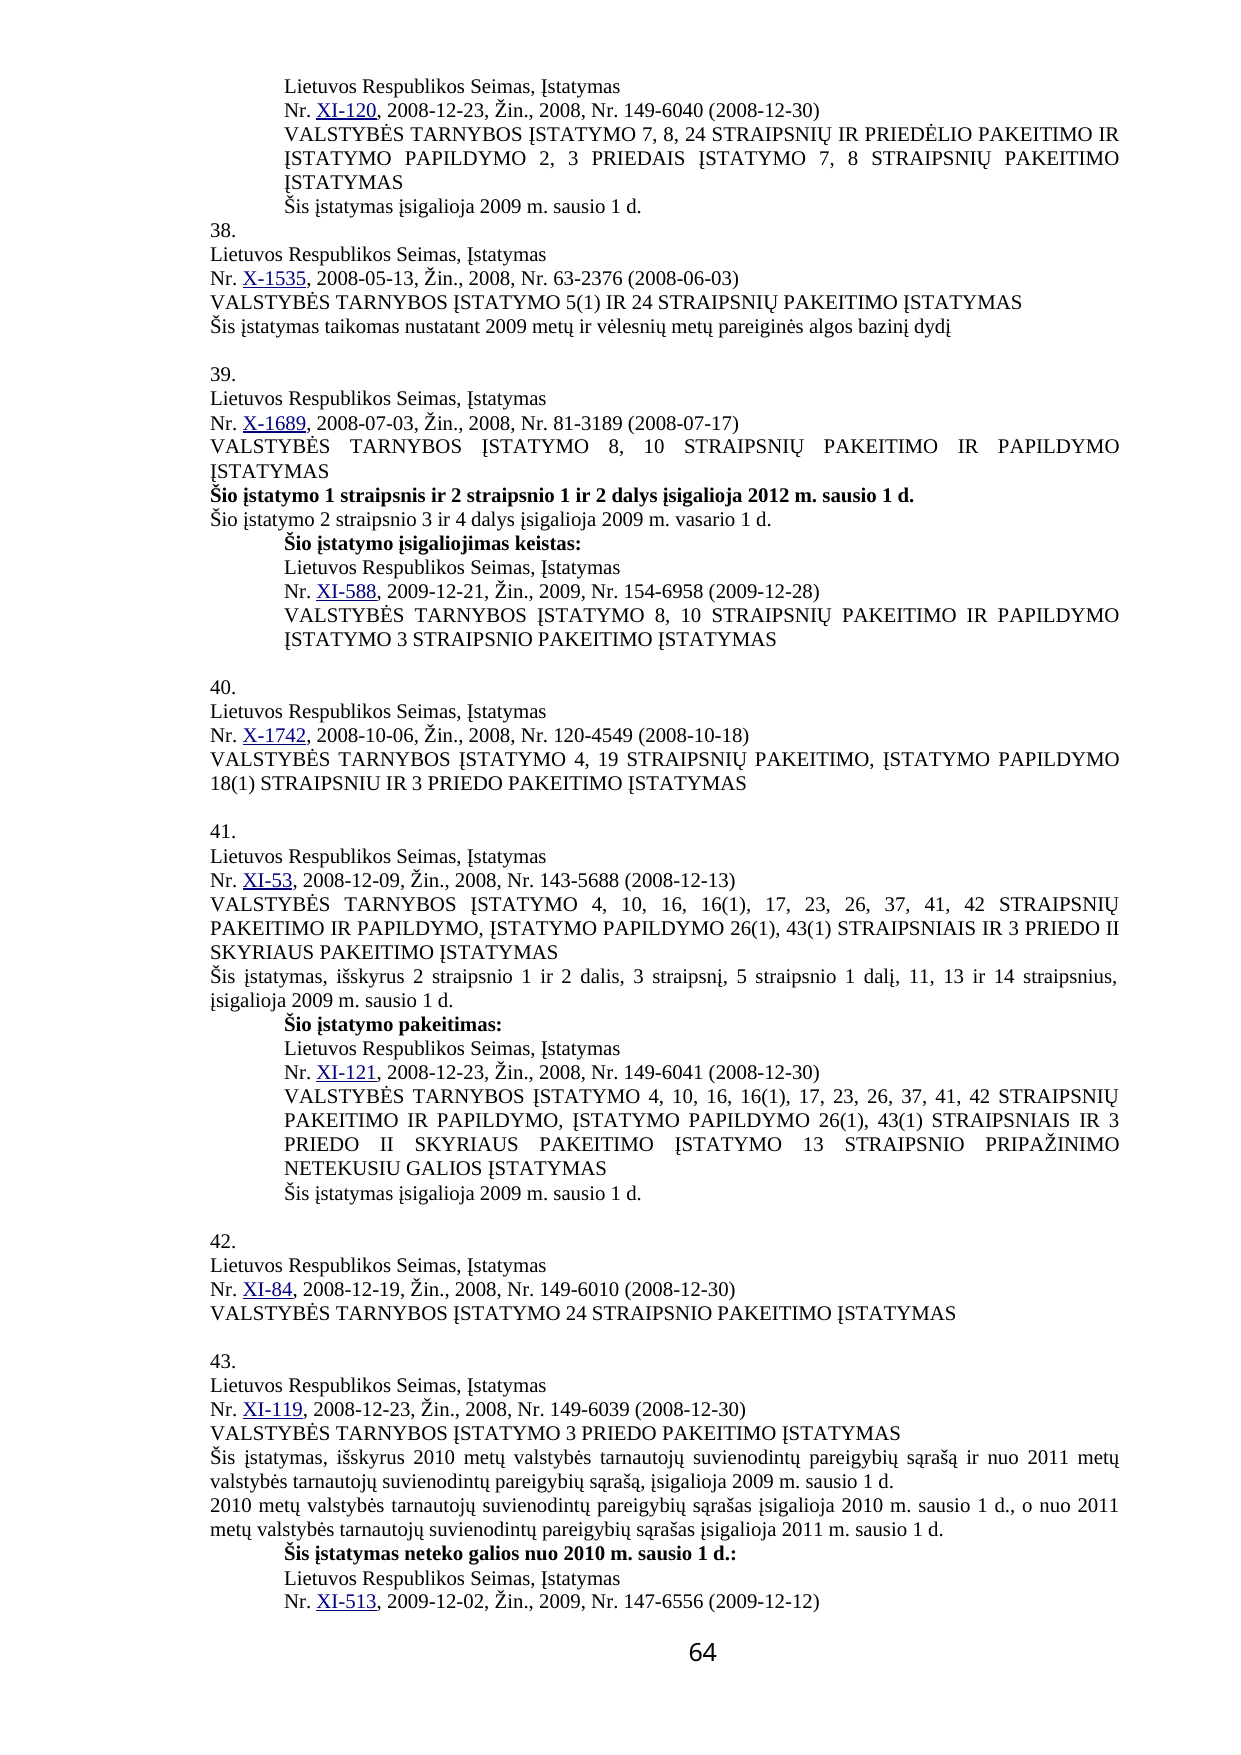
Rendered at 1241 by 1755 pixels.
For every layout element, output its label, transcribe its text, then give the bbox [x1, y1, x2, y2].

text Nr. XI-119, 2008-12-23, Žin., 2008, Nr. 149-6039 (2008-12-30) [210, 1397, 1120, 1421]
text Lietuvos Respublikos Seimas, Įstatymas [210, 843, 1120, 868]
text Nr. XI-513, 2009-12-02, Žin., 2009, Nr. 147-6556 (2009-12-12) [210, 1589, 1120, 1613]
text Šis įstatymas, išskyrus 2 straipsnio 1 ir 2 dalis, 3 straipsnį, 5 straipsnio 1 dalį, 11, 13 ir 14 straipsnius, įsigalioja 2009 m. sausio 1 d. [210, 964, 1120, 1012]
text VALSTYBĖS TARNYBOS ĮSTATYMO 8, 10 STRAIPSNIŲ PAKEITIMO IR PAPILDYMO ĮSTATYMAS [210, 434, 1120, 483]
text VALSTYBĖS TARNYBOS ĮSTATYMO 8, 10 STRAIPSNIŲ PAKEITIMO IR PAPILDYMO ĮSTATYMO 3 STRAIPSNIO PAKEITIMO ĮSTATYMAS [284, 603, 1120, 651]
text VALSTYBĖS TARNYBOS ĮSTATYMO 7, 8, 24 STRAIPSNIŲ IR PRIEDĖLIO PAKEITIMO IR ĮSTATYMO PAPILDYMO 2, 3 PRIEDAIS ĮSTATYMO 7, 8 STRAIPSNIŲ PAKEITIMO ĮSTATYMAS [284, 122, 1120, 194]
text 41. [210, 819, 1120, 843]
text VALSTYBĖS TARNYBOS ĮSTATYMO 3 PRIEDO PAKEITIMO ĮSTATYMAS [210, 1421, 1120, 1445]
text Šis įstatymas taikomas nustatant 2009 metų ir vėlesnių metų pareiginės algos bazinį dydį [210, 314, 1120, 338]
text Nr. XI-588, 2009-12-21, Žin., 2009, Nr. 154-6958 (2009-12-28) [210, 579, 1120, 603]
text Nr. X-1535, 2008-05-13, Žin., 2008, Nr. 63-2376 (2008-06-03) [210, 266, 1120, 290]
text Šio įstatymo pakeitimas: [210, 1012, 1120, 1036]
text Lietuvos Respublikos Seimas, Įstatymas [210, 1253, 1120, 1277]
text 43. [210, 1349, 1120, 1373]
text Nr. XI-120, 2008-12-23, Žin., 2008, Nr. 149-6040 (2008-12-30) [210, 98, 1120, 122]
text Šio įstatymo 2 straipsnio 3 ir 4 dalys įsigalioja 2009 m. vasario 1 d. [210, 507, 1126, 531]
text Nr. X-1742, 2008-10-06, Žin., 2008, Nr. 120-4549 (2008-10-18) [210, 723, 1120, 747]
text Šis įstatymas įsigalioja 2009 m. sausio 1 d. [210, 1180, 1120, 1204]
text Lietuvos Respublikos Seimas, Įstatymas [210, 555, 1120, 579]
text Nr. XI-53, 2008-12-09, Žin., 2008, Nr. 143-5688 (2008-12-13) [210, 868, 1120, 892]
text Šio įstatymo įsigaliojimas keistas: [210, 531, 1120, 555]
text Lietuvos Respublikos Seimas, Įstatymas [210, 73, 1120, 98]
text VALSTYBĖS TARNYBOS ĮSTATYMO 5(1) IR 24 STRAIPSNIŲ PAKEITIMO ĮSTATYMAS [210, 290, 1120, 314]
text Lietuvos Respublikos Seimas, Įstatymas [210, 386, 1120, 410]
text Lietuvos Respublikos Seimas, Įstatymas [210, 699, 1120, 723]
text Šis įstatymas įsigalioja 2009 m. sausio 1 d. [210, 194, 1120, 218]
text Nr. XI-84, 2008-12-19, Žin., 2008, Nr. 149-6010 (2008-12-30) [210, 1277, 1120, 1301]
text 2010 metų valstybės tarnautojų suvienodintų pareigybių sąrašas įsigalioja 2010 m. sausio 1 d., o nuo 2011 metų valstybės tarnautojų suvienodintų pareigybių sąrašas įsigalioja 2011 m. sausio 1 d. [210, 1493, 1120, 1541]
text VALSTYBĖS TARNYBOS ĮSTATYMO 24 STRAIPSNIO PAKEITIMO ĮSTATYMAS [210, 1301, 1120, 1325]
text Nr. X-1689, 2008-07-03, Žin., 2008, Nr. 81-3189 (2008-07-17) [210, 410, 1120, 434]
text Šio įstatymo 1 straipsnis ir 2 straipsnio 1 ir 2 dalys įsigalioja 2012 m. sausio 1 d. [210, 483, 1126, 507]
text Šis įstatymas, išskyrus 2010 metų valstybės tarnautojų suvienodintų pareigybių sąrašą ir nuo 2011 metų valstybės tarnautojų suvienodintų pareigybių sąrašą, įsigalioja 2009 m. sausio 1 d. [210, 1445, 1120, 1493]
text Lietuvos Respublikos Seimas, Įstatymas [210, 1036, 1120, 1060]
text 42. [210, 1228, 1120, 1253]
text Šis įstatymas neteko galios nuo 2010 m. sausio 1 d.: [210, 1541, 1120, 1565]
text Nr. XI-121, 2008-12-23, Žin., 2008, Nr. 149-6041 (2008-12-30) [210, 1060, 1120, 1084]
text Lietuvos Respublikos Seimas, Įstatymas [210, 242, 1120, 266]
text VALSTYBĖS TARNYBOS ĮSTATYMO 4, 19 STRAIPSNIŲ PAKEITIMO, ĮSTATYMO PAPILDYMO 18(1) STRAIPSNIU IR 3 PRIEDO PAKEITIMO ĮSTATYMAS [210, 747, 1120, 795]
text 38. [210, 218, 1120, 242]
text Lietuvos Respublikos Seimas, Įstatymas [210, 1565, 1120, 1589]
text VALSTYBĖS TARNYBOS ĮSTATYMO 4, 10, 16, 16(1), 17, 23, 26, 37, 41, 42 STRAIPSNIŲ PAKEITIMO IR PAPILDYMO, ĮSTATYMO PAPILDYMO 26(1), 43(1) STRAIPSNIAIS IR 3 PRIEDO II SKYRIAUS PAKEITIMO ĮSTATYMAS [210, 892, 1120, 964]
text 40. [210, 675, 1120, 699]
text 39. [210, 362, 1120, 386]
text VALSTYBĖS TARNYBOS ĮSTATYMO 4, 10, 16, 16(1), 17, 23, 26, 37, 41, 42 STRAIPSNIŲ PAKEITIMO IR PAPILDYMO, ĮSTATYMO PAPILDYMO 26(1), 43(1) STRAIPSNIAIS IR 3 PRIEDO II SKYRIAUS PAKEITIMO ĮSTATYMO 13 STRAIPSNIO PRIPAŽINIMO NETEKUSIU GALIOS ĮSTATYMAS [284, 1084, 1120, 1180]
text Lietuvos Respublikos Seimas, Įstatymas [210, 1373, 1120, 1397]
